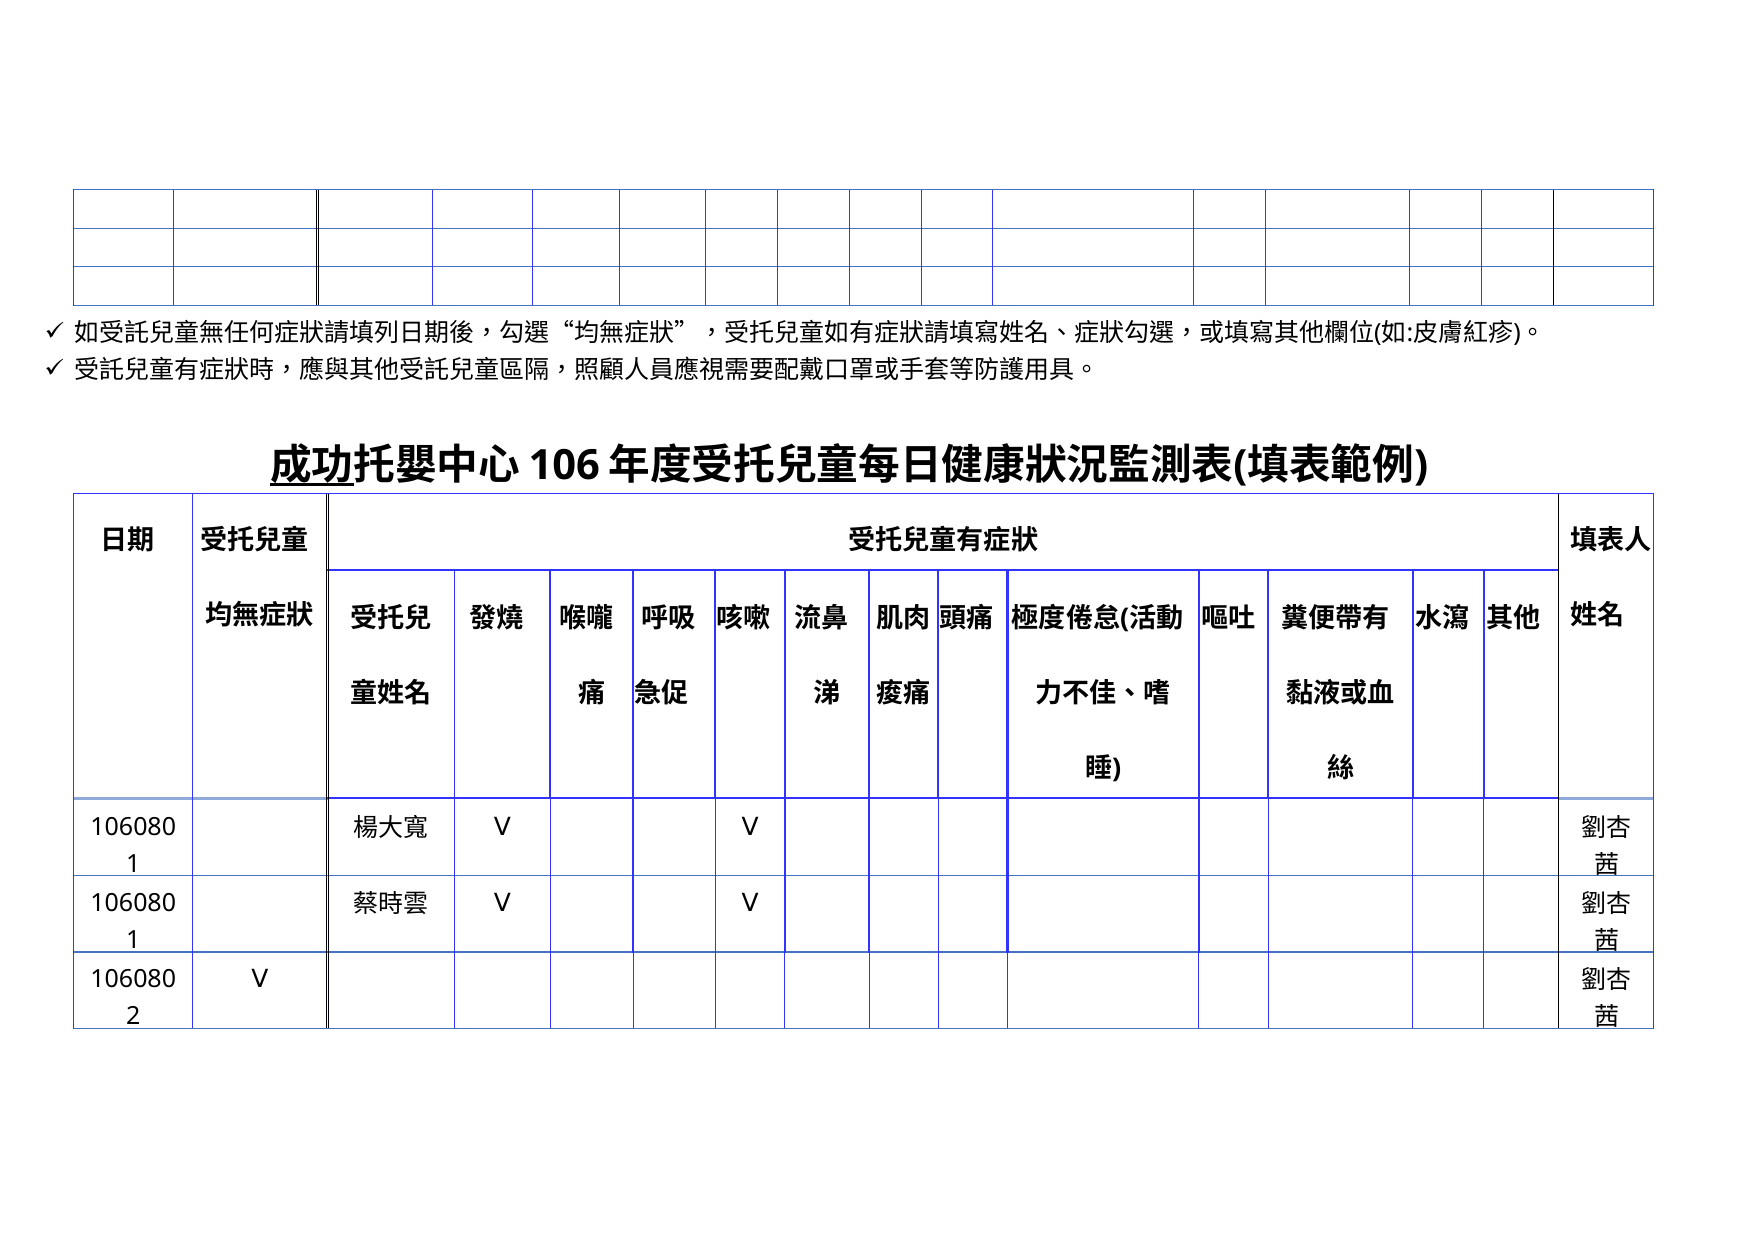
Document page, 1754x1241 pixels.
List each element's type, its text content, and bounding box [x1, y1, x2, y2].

table_cell [620, 190, 705, 227]
table_cell [620, 229, 705, 266]
table_cell [620, 267, 705, 304]
table_cell [634, 799, 715, 875]
table_cell [1482, 267, 1553, 304]
table_cell 極度倦怠(活動力不佳、嗜睡) [1009, 571, 1198, 797]
table_cell 1060802 [74, 953, 192, 1027]
table_cell Ⅴ [455, 876, 550, 951]
table_cell Ⅴ [455, 799, 550, 875]
table_cell [1482, 229, 1553, 266]
table_cell [1008, 953, 1198, 1027]
table_cell 受托兒童姓名 [329, 571, 454, 797]
table_cell [319, 190, 432, 227]
table_cell [939, 876, 1006, 951]
table_cell [1410, 190, 1481, 227]
table_cell Ⅴ [716, 799, 784, 875]
table_cell [551, 876, 632, 951]
list 受託兒童有症狀時，應與其他受託兒童區隔，照顧人員應視需要配戴口罩或手套等防護用具。 [44, 343, 1654, 381]
table_cell [706, 190, 777, 227]
table_cell [939, 799, 1006, 875]
table_header 填表人姓名 [1559, 494, 1653, 797]
table_cell [850, 267, 921, 304]
table_cell [786, 876, 868, 951]
table_cell 流鼻涕 [786, 571, 868, 797]
table_cell [193, 876, 326, 951]
table_cell [993, 190, 1193, 227]
table_cell 喉嚨痛 [551, 571, 632, 797]
table_cell [533, 190, 619, 227]
table_cell [1269, 876, 1412, 951]
list 成功托嬰中心106年度受托兒童每日健康狀況監測表(填表範例) [44, 418, 1654, 493]
table_cell 糞便帶有黏液或血絲 [1269, 571, 1412, 797]
table_cell [634, 876, 715, 951]
table_cell [193, 800, 326, 875]
table_cell 發燒 [455, 571, 549, 797]
table_cell [706, 267, 777, 304]
table_cell [329, 953, 454, 1027]
table_cell [74, 229, 173, 266]
table_cell [1410, 267, 1481, 304]
table_cell [533, 229, 619, 266]
table_cell [319, 229, 432, 266]
table_cell 劉杏茜 [1559, 800, 1653, 875]
table_cell [870, 953, 938, 1027]
table_cell [551, 799, 632, 875]
table_cell 1060801 [74, 800, 192, 875]
table_header 日期 [74, 494, 192, 797]
table_cell [922, 229, 992, 266]
table_header 受托兒童均無症狀 [193, 494, 326, 797]
table_cell [1484, 799, 1558, 875]
table_cell [1554, 267, 1653, 304]
table_cell [1554, 229, 1653, 266]
table_cell [1413, 799, 1483, 875]
table_cell [922, 190, 992, 227]
table_cell 其他 [1485, 571, 1558, 797]
table_cell [74, 190, 173, 227]
table_cell 嘔吐 [1200, 571, 1267, 797]
table_cell 劉杏茜 [1559, 953, 1653, 1027]
table_cell [174, 190, 316, 227]
table_cell 蔡時雲 [329, 876, 454, 951]
table_cell [1009, 799, 1198, 875]
table_cell [1484, 876, 1558, 951]
table_cell [1482, 190, 1553, 227]
table_cell 肌肉痠痛 [870, 571, 937, 797]
table_cell [785, 953, 869, 1027]
table_cell [1269, 953, 1412, 1027]
table_cell [993, 267, 1193, 304]
table_cell [319, 267, 432, 304]
table_cell 水瀉 [1414, 571, 1483, 797]
table_cell [1554, 190, 1653, 227]
table_cell [1269, 799, 1412, 875]
table_cell 楊大寬 [329, 799, 454, 875]
table_cell 咳嗽 [716, 571, 784, 797]
table_cell [74, 267, 173, 304]
table_cell Ⅴ [716, 876, 784, 951]
table_cell [716, 953, 784, 1027]
table_cell [1194, 229, 1265, 266]
table_cell [1266, 267, 1409, 304]
table_cell [870, 876, 938, 951]
list 如受託兒童無任何症狀請填列日期後，勾選“均無症狀”，受托兒童如有症狀請填寫姓名、症狀勾選，或填寫其他欄位(如:皮膚紅疹)。 [44, 306, 1654, 343]
table_cell [870, 799, 938, 875]
table_cell [850, 229, 921, 266]
table_cell [551, 953, 633, 1027]
table_cell [1266, 229, 1409, 266]
table_header 受托兒童有症狀 [329, 494, 1558, 569]
table_cell 劉杏茜 [1559, 876, 1653, 951]
table_cell 1060801 [74, 876, 192, 951]
table_cell [706, 229, 777, 266]
table_cell [433, 229, 532, 266]
table_cell [1194, 267, 1265, 304]
table_cell [174, 267, 316, 304]
table_cell [778, 229, 849, 266]
table_cell [634, 953, 715, 1027]
table_cell [1266, 190, 1409, 227]
table_cell [1410, 229, 1481, 266]
table_cell [1413, 876, 1483, 951]
table_cell 呼吸 急促 [634, 571, 714, 797]
table_cell Ⅴ [193, 953, 326, 1027]
table_cell [433, 190, 532, 227]
table_cell [778, 190, 849, 227]
table_cell [1200, 876, 1268, 951]
table_cell [1200, 799, 1268, 875]
table_cell [174, 229, 316, 266]
table_cell [455, 953, 550, 1027]
table_cell 頭痛 [939, 571, 1006, 797]
table_cell [786, 799, 868, 875]
table_cell [993, 229, 1193, 266]
table_cell [939, 953, 1007, 1027]
table_cell [1413, 953, 1483, 1027]
table_cell [778, 267, 849, 304]
table_cell [533, 267, 619, 304]
table_cell [1009, 876, 1198, 951]
table_cell [1484, 953, 1558, 1027]
table_cell [1199, 953, 1268, 1027]
table_cell [1194, 190, 1265, 227]
table_cell [922, 267, 992, 304]
table_cell [433, 267, 532, 304]
table_cell [850, 190, 921, 227]
